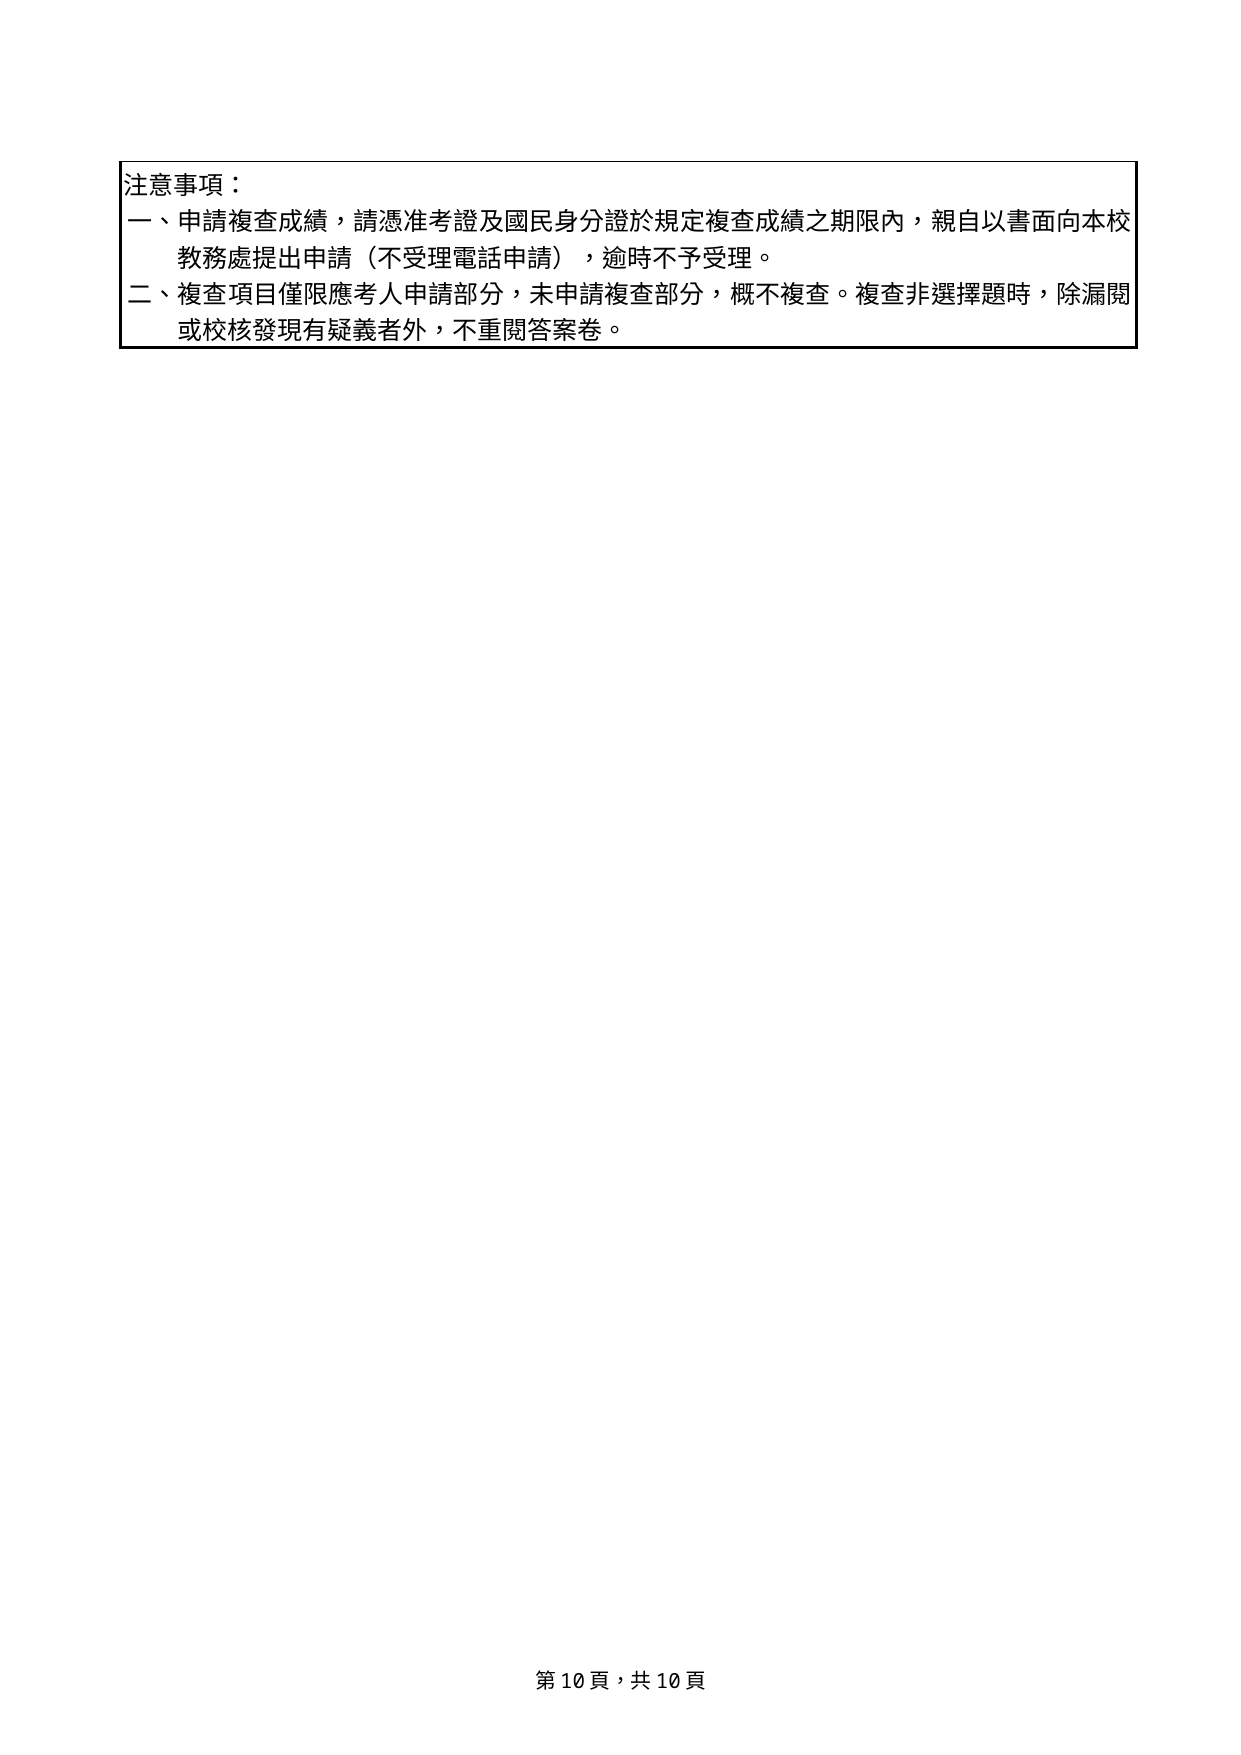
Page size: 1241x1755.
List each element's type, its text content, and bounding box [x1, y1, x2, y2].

table_cell 注意事項： 一、申請複查成績，請憑准考證及國民身分證於規定複查成績之期限內，親自以書面向本校教務處提出申請（不受理電話申請），逾時不予受理。 二、複查項目僅限應考人申請部分，未申請複查部分，概不複查。複查非選擇題時，除漏閱或校核發現有疑義者外，不重閱答案卷。 [122, 162, 1135, 346]
